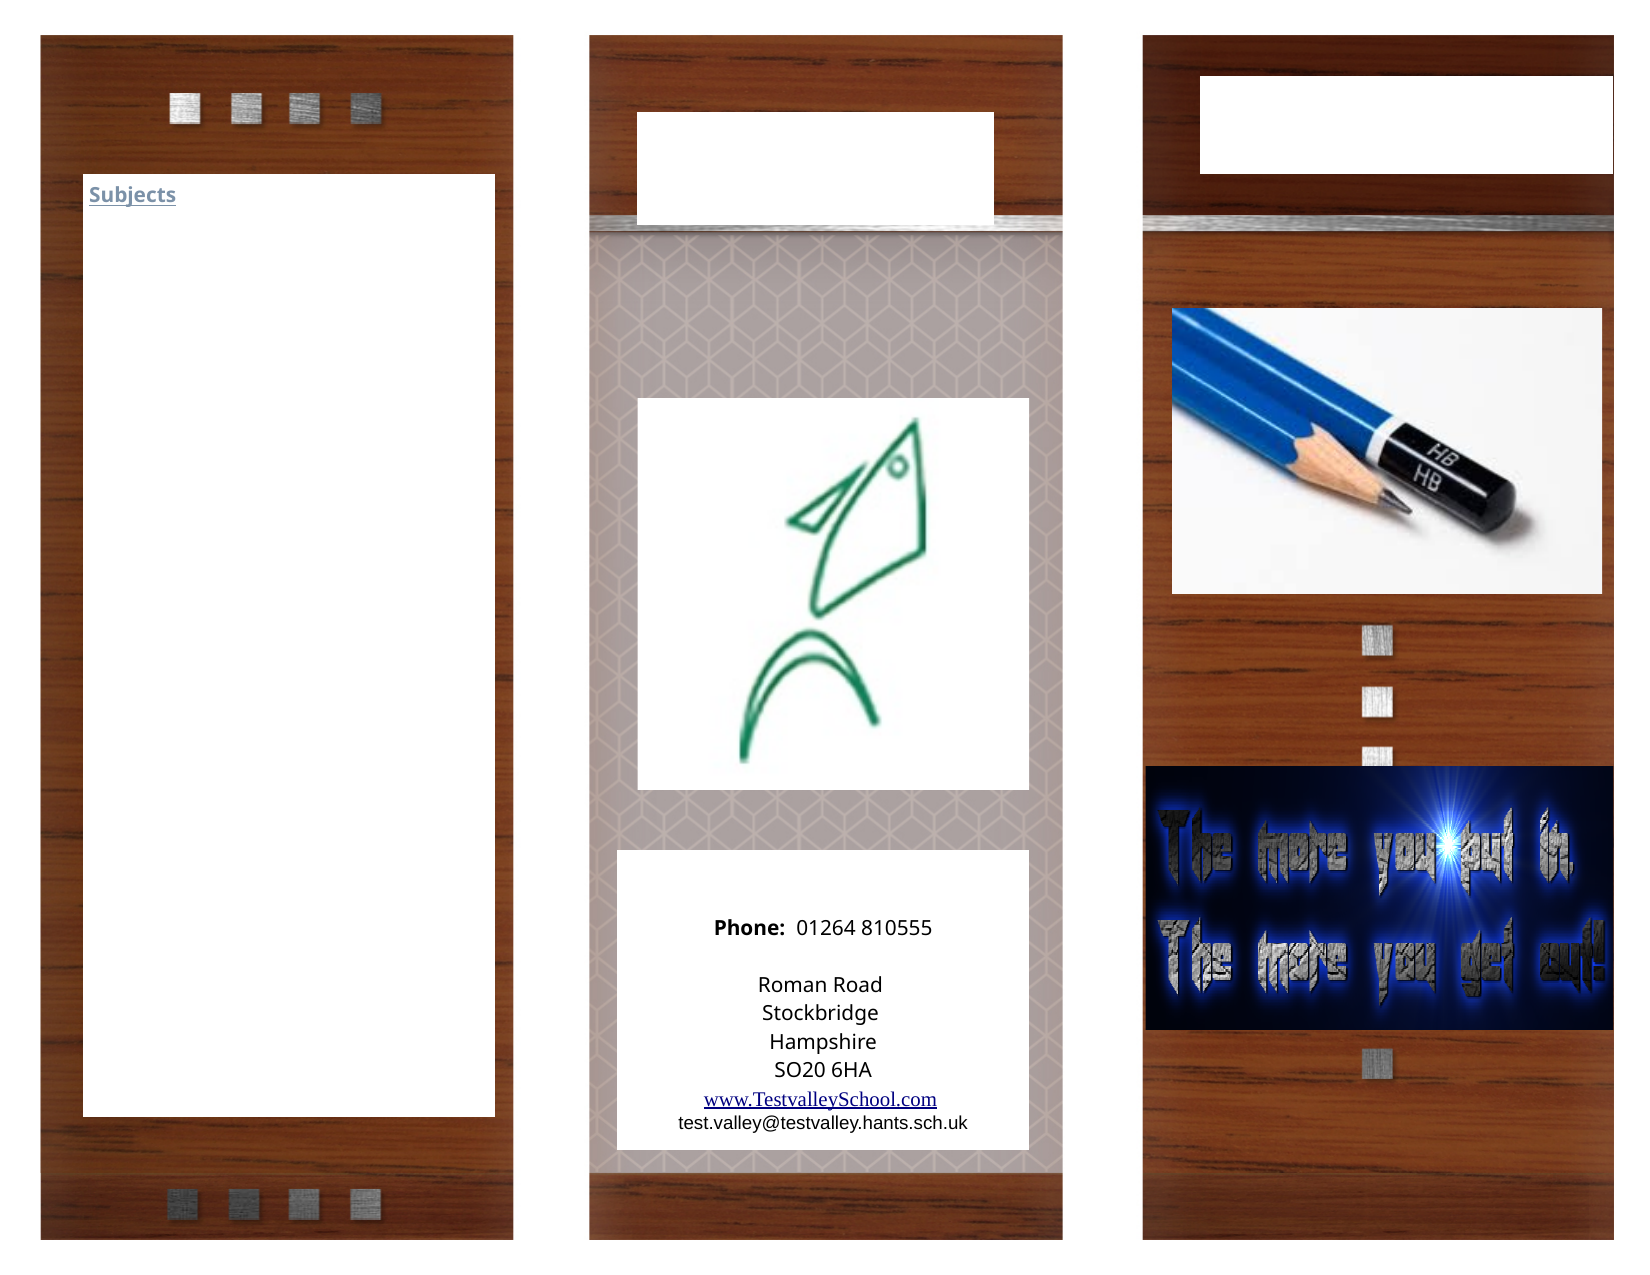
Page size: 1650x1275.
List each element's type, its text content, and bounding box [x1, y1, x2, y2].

text The Motto is… [1206, 82, 1607, 144]
text Roman Road [623, 970, 1023, 998]
text Phone: 01264 810555 [623, 856, 1023, 942]
list Music [126, 944, 489, 969]
list Art [126, 438, 489, 463]
list History [126, 817, 489, 843]
list English [126, 248, 489, 274]
list Geography [126, 691, 489, 716]
list Computing [126, 881, 489, 906]
text www.TestvalleySchool.com [623, 1084, 1023, 1112]
list PE [126, 1007, 489, 1032]
text ­­­ [617, 850, 1029, 1150]
list German [126, 754, 489, 779]
text Stockbridge [623, 998, 1023, 1027]
list French [126, 628, 489, 653]
text Welcome [643, 118, 988, 186]
text ­­­ [1200, 76, 1613, 174]
text Subjects [89, 181, 489, 209]
text Hampshire [623, 1027, 1023, 1055]
text ­­­ [637, 112, 994, 225]
text SO20 6HA [623, 1055, 1023, 1084]
list RE [126, 1070, 489, 1096]
list Maths [126, 311, 489, 337]
text test.valley@testvalley.hants.sch.uk [623, 1112, 1023, 1134]
list DT [126, 564, 489, 590]
list Drama [126, 501, 489, 527]
list Science [126, 375, 489, 400]
